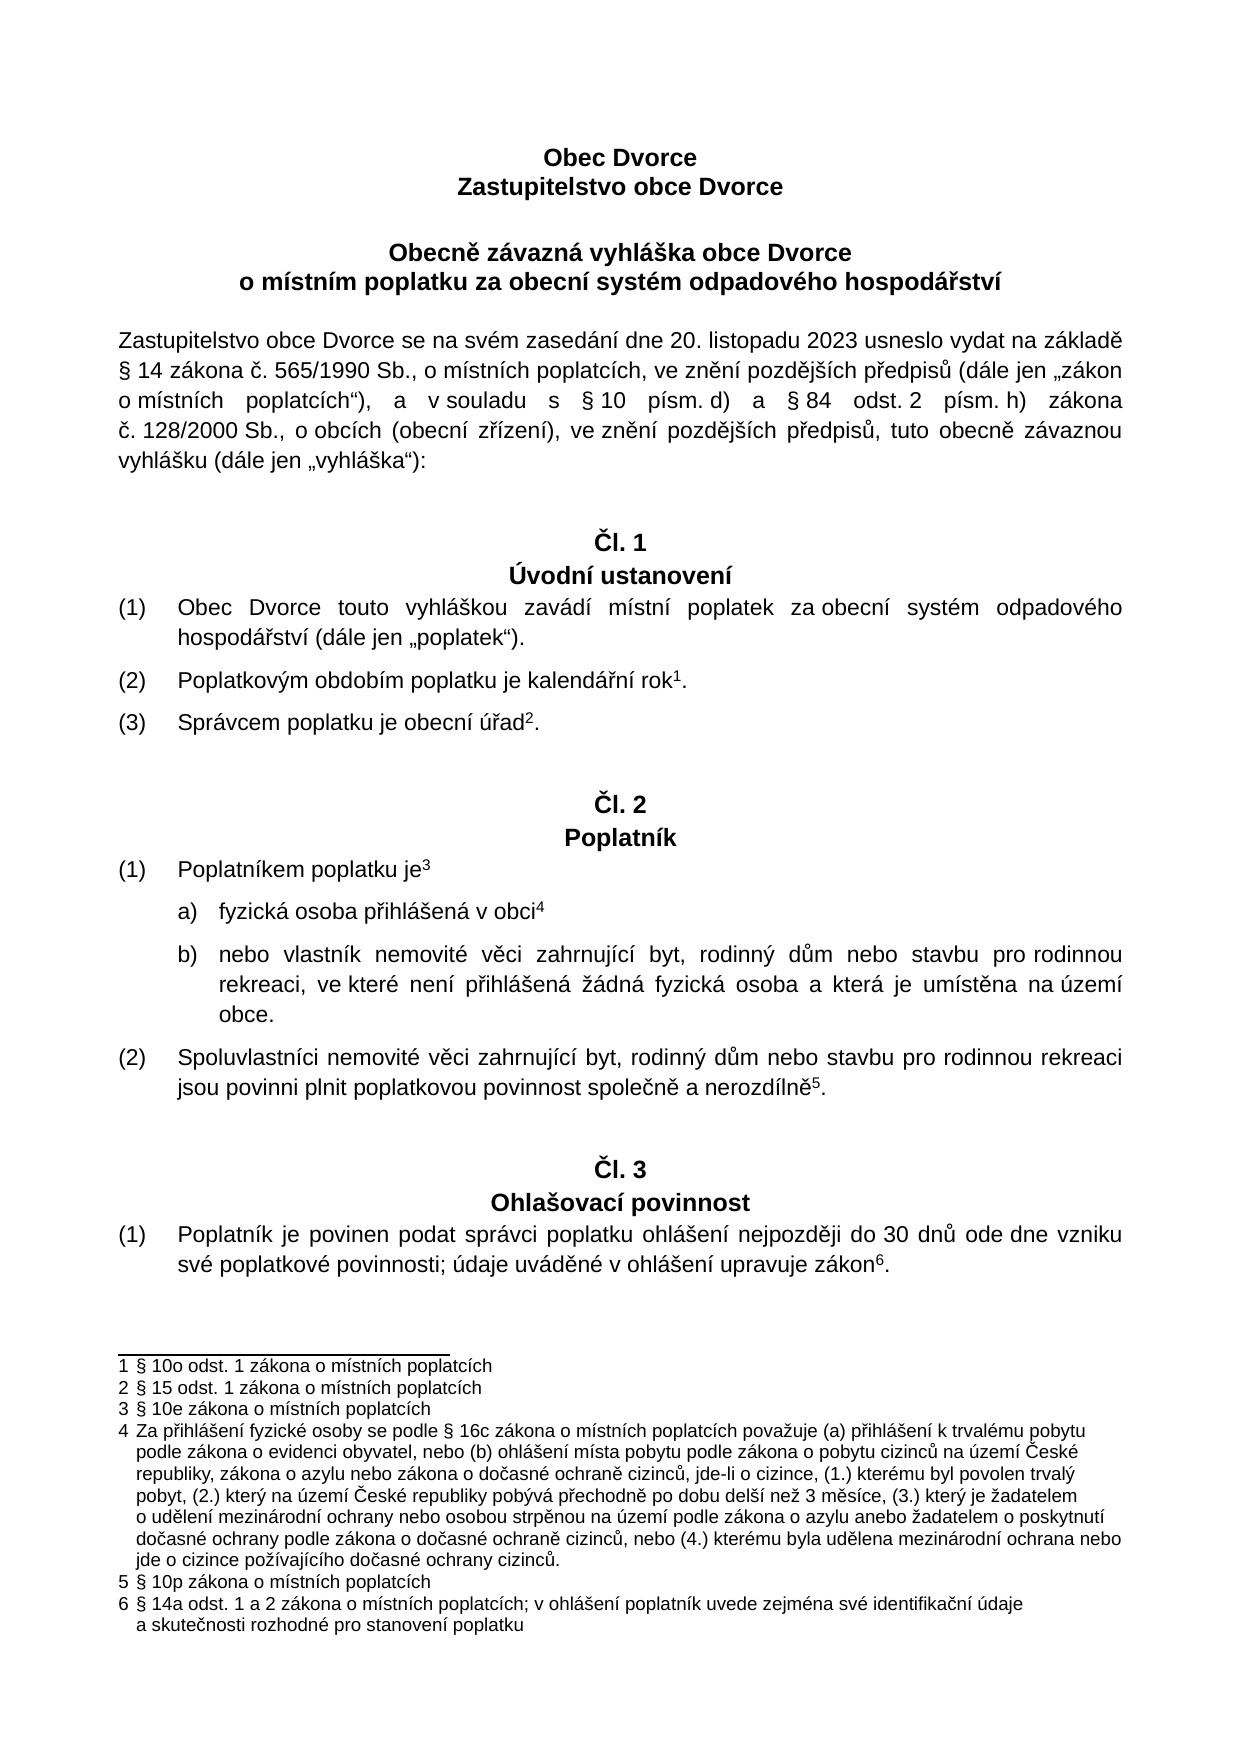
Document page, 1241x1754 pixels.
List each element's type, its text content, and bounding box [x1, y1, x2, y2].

list § 15 odst. 1 zákona o místních poplatcích [118, 1377, 1122, 1398]
text Zastupitelstvo obce Dvorce se na svém zasedání dne 20. listopadu 2023 usneslo vydat na základě § 14 zákona č. 565/1990 Sb., o místních poplatcích, ve znění pozdějších předpisů (dále jen „zákon o místních poplatcích“), a v souladu s § 10 písm. d) a § 84 odst. 2 písm. h) zákona č. 128/2000 Sb., o obcích (obecní zřízení), ve znění pozdějších předpisů, tuto obecně závaznou vyhlášku (dále jen „vyhláška“): [118, 327, 1122, 474]
list Za přihlášení fyzické osoby se podle § 16c zákona o místních poplatcích považuje (a) přihlášení k trvalému pobytu podle zákona o evidenci obyvatel, nebo (b) ohlášení místa pobytu podle zákona o pobytu cizinců na území České republiky, zákona o azylu nebo zákona o dočasné ochraně cizinců, jde-li o cizince, (1.) kterému byl povolen trvalý pobyt, (2.) který na území České republiky pobývá přechodně po dobu delší než 3 měsíce, (3.) který je žadatelem o udělení mezinárodní ochrany nebo osobou strpěnou na území podle zákona o azylu anebo žadatelem o poskytnutí dočasné ochrany podle zákona o dočasné ochraně cizinců, nebo (4.) kterému byla udělena mezinárodní ochrana nebo jde o cizince požívajícího dočasné ochrany cizinců. [118, 1420, 1122, 1571]
subtitle Čl. 3 Ohlašovací povinnost [118, 1154, 1122, 1216]
list Poplatníkem poplatku je [118, 856, 1122, 882]
text Obec Dvorce Zastupitelstvo obce Dvorce [118, 143, 1122, 201]
list fyzická osoba přihlášená v obci [177, 898, 1122, 925]
list Poplatkovým obdobím poplatku je kalendářní rok. [118, 667, 1122, 693]
list Obec Dvorce touto vyhláškou zavádí místní poplatek za obecní systém odpadového hospodářství (dále jen „poplatek“). [118, 594, 1122, 650]
list nebo vlastník nemovité věci zahrnující byt, rodinný dům nebo stavbu pro rodinnou rekreaci, ve které není přihlášená žádná fyzická osoba a která je umístěna na území obce. [177, 941, 1122, 1028]
subtitle Obecně závazná vyhláška obce Dvorce o místním poplatku za obecní systém odpadového hospodářství [118, 238, 1122, 295]
list § 10e zákona o místních poplatcích [118, 1398, 1122, 1420]
list § 14a odst. 1 a 2 zákona o místních poplatcích; v ohlášení poplatník uvede zejména své identifikační údaje a skutečnosti rozhodné pro stanovení poplatku [118, 1592, 1122, 1635]
subtitle Čl. 2 Poplatník [118, 789, 1122, 851]
list § 10p zákona o místních poplatcích [118, 1571, 1122, 1592]
subtitle Čl. 1 Úvodní ustanovení [118, 528, 1122, 589]
list Správcem poplatku je obecní úřad. [118, 709, 1122, 736]
list Spoluvlastníci nemovité věci zahrnující byt, rodinný dům nebo stavbu pro rodinnou rekreaci jsou povinni plnit poplatkovou povinnost společně a nerozdílně. [118, 1044, 1122, 1101]
list § 10o odst. 1 zákona o místních poplatcích [118, 1355, 1122, 1377]
list Poplatník je povinen podat správci poplatku ohlášení nejpozději do 30 dnů ode dne vzniku své poplatkové povinnosti; údaje uváděné v ohlášení upravuje zákon. [118, 1221, 1122, 1277]
